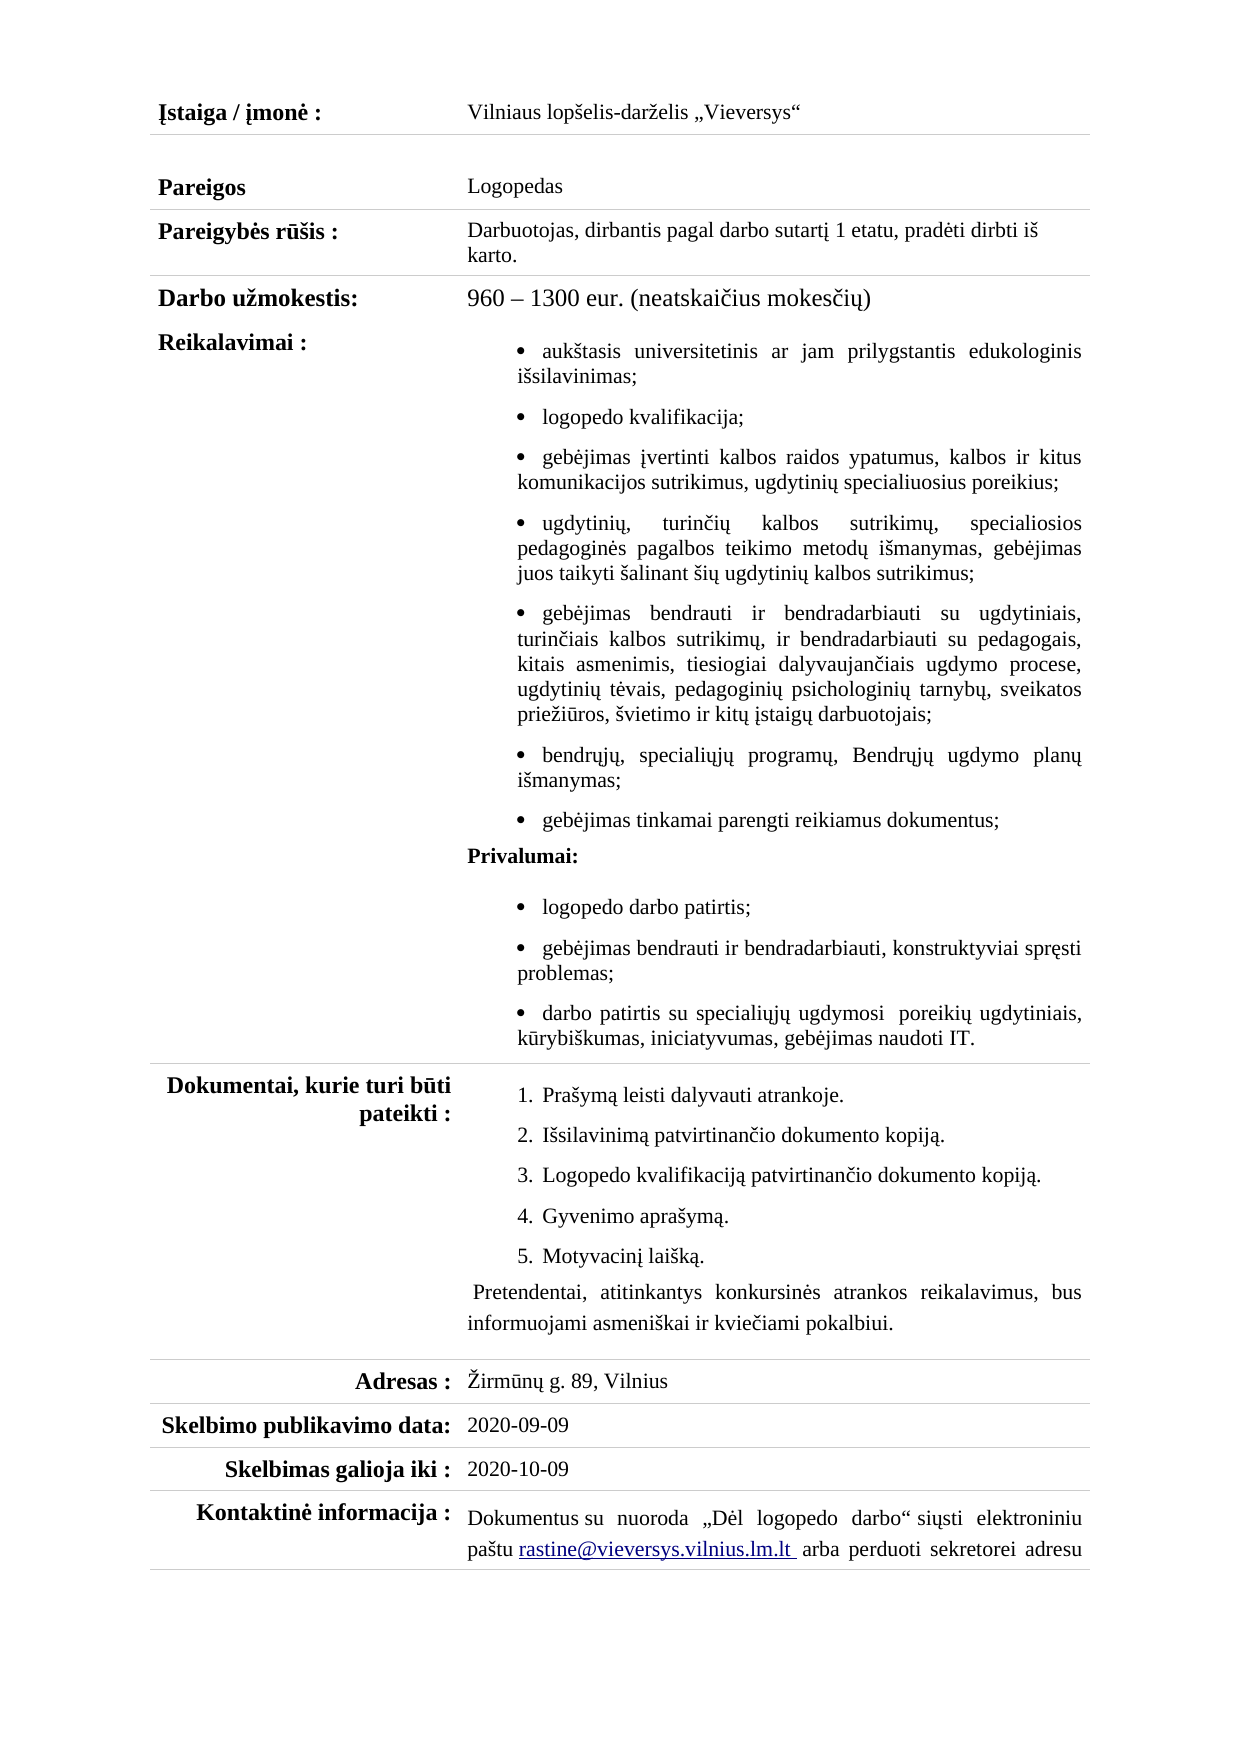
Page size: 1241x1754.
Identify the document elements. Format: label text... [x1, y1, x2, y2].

table_cell Kontaktinė informacija : [150, 1491, 459, 1569]
table_cell Darbo užmokestis: [150, 276, 459, 320]
table_cell 960 – 1300 eur. (neatskaičius mokesčių) [459, 276, 1090, 320]
table_cell Dokumentus su nuoroda „Dėl logopedo darbo“ siųsti elektroniniu paštu rastine@vieversys.vilnius.lm.lt arba perduoti sekretorei adresu [459, 1491, 1090, 1569]
table_cell 2020-09-09 [459, 1404, 1090, 1446]
table_header Vilniaus lopšelis-darželis „Vieversys“ [459, 59, 1090, 134]
table_cell Logopedas [459, 135, 1090, 209]
table_cell aukštasis universitetinis ar jam prilygstantis edukologinis išsilavinimas; logopedo kvalifikacija; gebėjimas įvertinti kalbos raidos ypatumus, kalbos ir kitus komunikacijos sutrikimus, ugdytinių specialiuosius poreikius; ugdytinių, turinčių kalbos sutrikimų, specialiosios pedagoginės pagalbos teikimo metodų išmanymas, gebėjimas juos taikyti šalinant šių ugdytinių kalbos sutrikimus; gebėjimas bendrauti ir bendradarbiauti su ugdytiniais, turinčiais kalbos sutrikimų, ir bendradarbiauti su pedagogais, kitais asmenimis, tiesiogiai dalyvaujančiais ugdymo procese, ugdytinių tėvais, pedagoginių psichologinių tarnybų, sveikatos priežiūros, švietimo ir kitų įstaigų darbuotojais; bendrųjų, specialiųjų programų, Bendrųjų ugdymo planų išmanymas; gebėjimas tinkamai parengti reikiamus dokumentus; Privalumai: logopedo darbo patirtis; gebėjimas bendrauti ir bendradarbiauti, konstruktyviai spręsti problemas; darbo patirtis su specialiųjų ugdymosi poreikių ugdytiniais, kūrybiškumas, iniciatyvumas, gebėjimas naudoti IT. [459, 320, 1090, 1063]
table_header Įstaiga / įmonė : [150, 59, 459, 134]
table_cell Skelbimo publikavimo data: [150, 1404, 459, 1446]
table_cell Skelbimas galioja iki : [150, 1448, 459, 1490]
table_cell Prašymą leisti dalyvauti atrankoje. Išsilavinimą patvirtinančio dokumento kopiją. Logopedo kvalifikaciją patvirtinančio dokumento kopiją. Gyvenimo aprašymą. Motyvacinį laišką. Pretendentai, atitinkantys konkursinės atrankos reikalavimus, bus informuojami asmeniškai ir kviečiami pokalbiui. [459, 1064, 1090, 1359]
table_cell Reikalavimai : [150, 320, 459, 1063]
table_cell Žirmūnų g. 89, Vilnius [459, 1360, 1090, 1403]
table_cell Pareigybės rūšis : [150, 210, 459, 275]
table_cell 2020-10-09 [459, 1448, 1090, 1490]
table_cell Pareigos [150, 135, 459, 209]
table_cell Adresas : [150, 1360, 459, 1403]
table_cell Dokumentai, kurie turi būti pateikti : [150, 1064, 459, 1359]
table_cell Darbuotojas, dirbantis pagal darbo sutartį 1 etatu, pradėti dirbti iš karto. [459, 210, 1090, 275]
